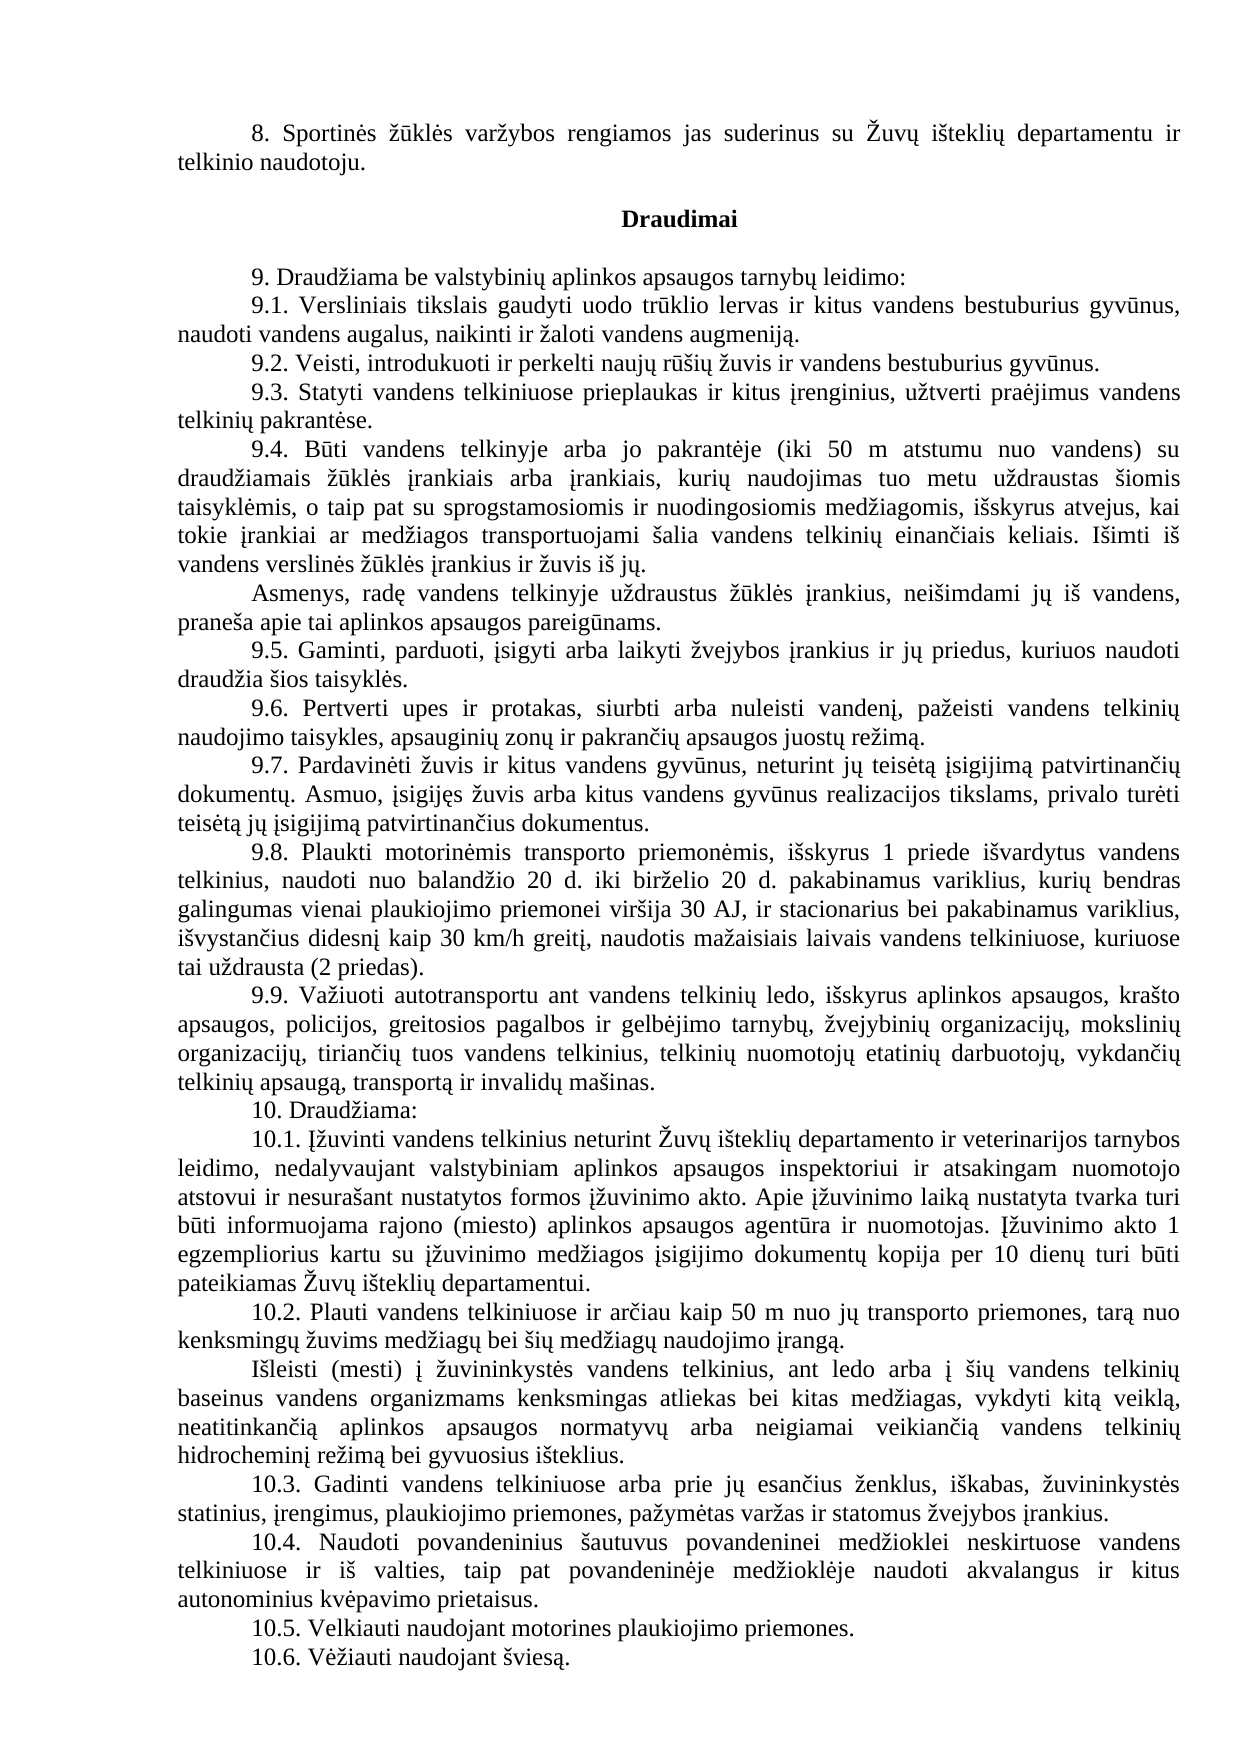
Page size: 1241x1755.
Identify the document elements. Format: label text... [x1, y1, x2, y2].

text 9.9. Važiuoti autotransportu ant vandens telkinių ledo, išskyrus aplinkos apsaugos, krašto apsaugos, policijos, greitosios pagalbos ir gelbėjimo tarnybų, žvejybinių organizacijų, mokslinių organizacijų, tiriančių tuos vandens telkinius, telkinių nuomotojų etatinių darbuotojų, vykdančių telkinių apsaugą, transportą ir invalidų mašinas. [177, 981, 1181, 1096]
text 9.3. Statyti vandens telkiniuose prieplaukas ir kitus įrenginius, užtverti praėjimus vandens telkinių pakrantėse. [177, 377, 1181, 434]
text 10.6. Vėžiauti naudojant šviesą. [177, 1642, 1181, 1671]
text 9.8. Plaukti motorinėmis transporto priemonėmis, išskyrus 1 priede išvardytus vandens telkinius, naudoti nuo balandžio 20 d. iki birželio 20 d. pakabinamus variklius, kurių bendras galingumas vienai plaukiojimo priemonei viršija 30 AJ, ir stacionarius bei pakabinamus variklius, išvystančius didesnį kaip 30 km/h greitį, naudotis mažaisiais laivais vandens telkiniuose, kuriuose tai uždrausta (2 priedas). [177, 837, 1181, 981]
text 10.5. Velkiauti naudojant motorines plaukiojimo priemones. [177, 1613, 1181, 1642]
text 9.7. Pardavinėti žuvis ir kitus vandens gyvūnus, neturint jų teisėtą įsigijimą patvirtinančių dokumentų. Asmuo, įsigijęs žuvis arba kitus vandens gyvūnus realizacijos tikslams, privalo turėti teisėtą jų įsigijimą patvirtinančius dokumentus. [177, 751, 1181, 837]
text 9. Draudžiama be valstybinių aplinkos apsaugos tarnybų leidimo: [177, 262, 1181, 291]
text Išleisti (mesti) į žuvininkystės vandens telkinius, ant ledo arba į šių vandens telkinių baseinus vandens organizmams kenksmingas atliekas bei kitas medžiagas, vykdyti kitą veiklą, neatitinkančią aplinkos apsaugos normatyvų arba neigiamai veikiančią vandens telkinių hidrocheminį režimą bei gyvuosius išteklius. [177, 1354, 1181, 1469]
text 8. Sportinės žūklės varžybos rengiamos jas suderinus su Žuvų išteklių departamentu ir telkinio naudotoju. [177, 118, 1181, 176]
text 9.4. Būti vandens telkinyje arba jo pakrantėje (iki 50 m atstumu nuo vandens) su draudžiamais žūklės įrankiais arba įrankiais, kurių naudojimas tuo metu uždraustas šiomis taisyklėmis, o taip pat su sprogstamosiomis ir nuodingosiomis medžiagomis, išskyrus atvejus, kai tokie įrankiai ar medžiagos transportuojami šalia vandens telkinių einančiais keliais. Išimti iš vandens verslinės žūklės įrankius ir žuvis iš jų. [177, 434, 1181, 578]
text 9.6. Pertverti upes ir protakas, siurbti arba nuleisti vandenį, pažeisti vandens telkinių naudojimo taisykles, apsauginių zonų ir pakrančių apsaugos juostų režimą. [177, 693, 1181, 751]
text 10. Draudžiama: [177, 1096, 1181, 1124]
text 9.1. Versliniais tikslais gaudyti uodo trūklio lervas ir kitus vandens bestuburius gyvūnus, naudoti vandens augalus, naikinti ir žaloti vandens augmeniją. [177, 291, 1181, 348]
text 10.2. Plauti vandens telkiniuose ir arčiau kaip 50 m nuo jų transporto priemones, tarą nuo kenksmingų žuvims medžiagų bei šių medžiagų naudojimo įrangą. [177, 1297, 1181, 1354]
text Draudimai [177, 204, 1181, 233]
text 10.4. Naudoti povandeninius šautuvus povandeninei medžioklei neskirtuose vandens telkiniuose ir iš valties, taip pat povandeninėje medžioklėje naudoti akvalangus ir kitus autonominius kvėpavimo prietaisus. [177, 1527, 1181, 1613]
text 10.1. Įžuvinti vandens telkinius neturint Žuvų išteklių departamento ir veterinarijos tarnybos leidimo, nedalyvaujant valstybiniam aplinkos apsaugos inspektoriui ir atsakingam nuomotojo atstovui ir nesurašant nustatytos formos įžuvinimo akto. Apie įžuvinimo laiką nustatyta tvarka turi būti informuojama rajono (miesto) aplinkos apsaugos agentūra ir nuomotojas. Įžuvinimo akto 1 egzempliorius kartu su įžuvinimo medžiagos įsigijimo dokumentų kopija per 10 dienų turi būti pateikiamas Žuvų išteklių departamentui. [177, 1124, 1181, 1297]
text Asmenys, radę vandens telkinyje uždraustus žūklės įrankius, neišimdami jų iš vandens, praneša apie tai aplinkos apsaugos pareigūnams. [177, 578, 1181, 636]
text 10.3. Gadinti vandens telkiniuose arba prie jų esančius ženklus, iškabas, žuvininkystės statinius, įrengimus, plaukiojimo priemones, pažymėtas varžas ir statomus žvejybos įrankius. [177, 1469, 1181, 1527]
text 9.5. Gaminti, parduoti, įsigyti arba laikyti žvejybos įrankius ir jų priedus, kuriuos naudoti draudžia šios taisyklės. [177, 636, 1181, 693]
text 9.2. Veisti, introdukuoti ir perkelti naujų rūšių žuvis ir vandens bestuburius gyvūnus. [177, 348, 1181, 377]
